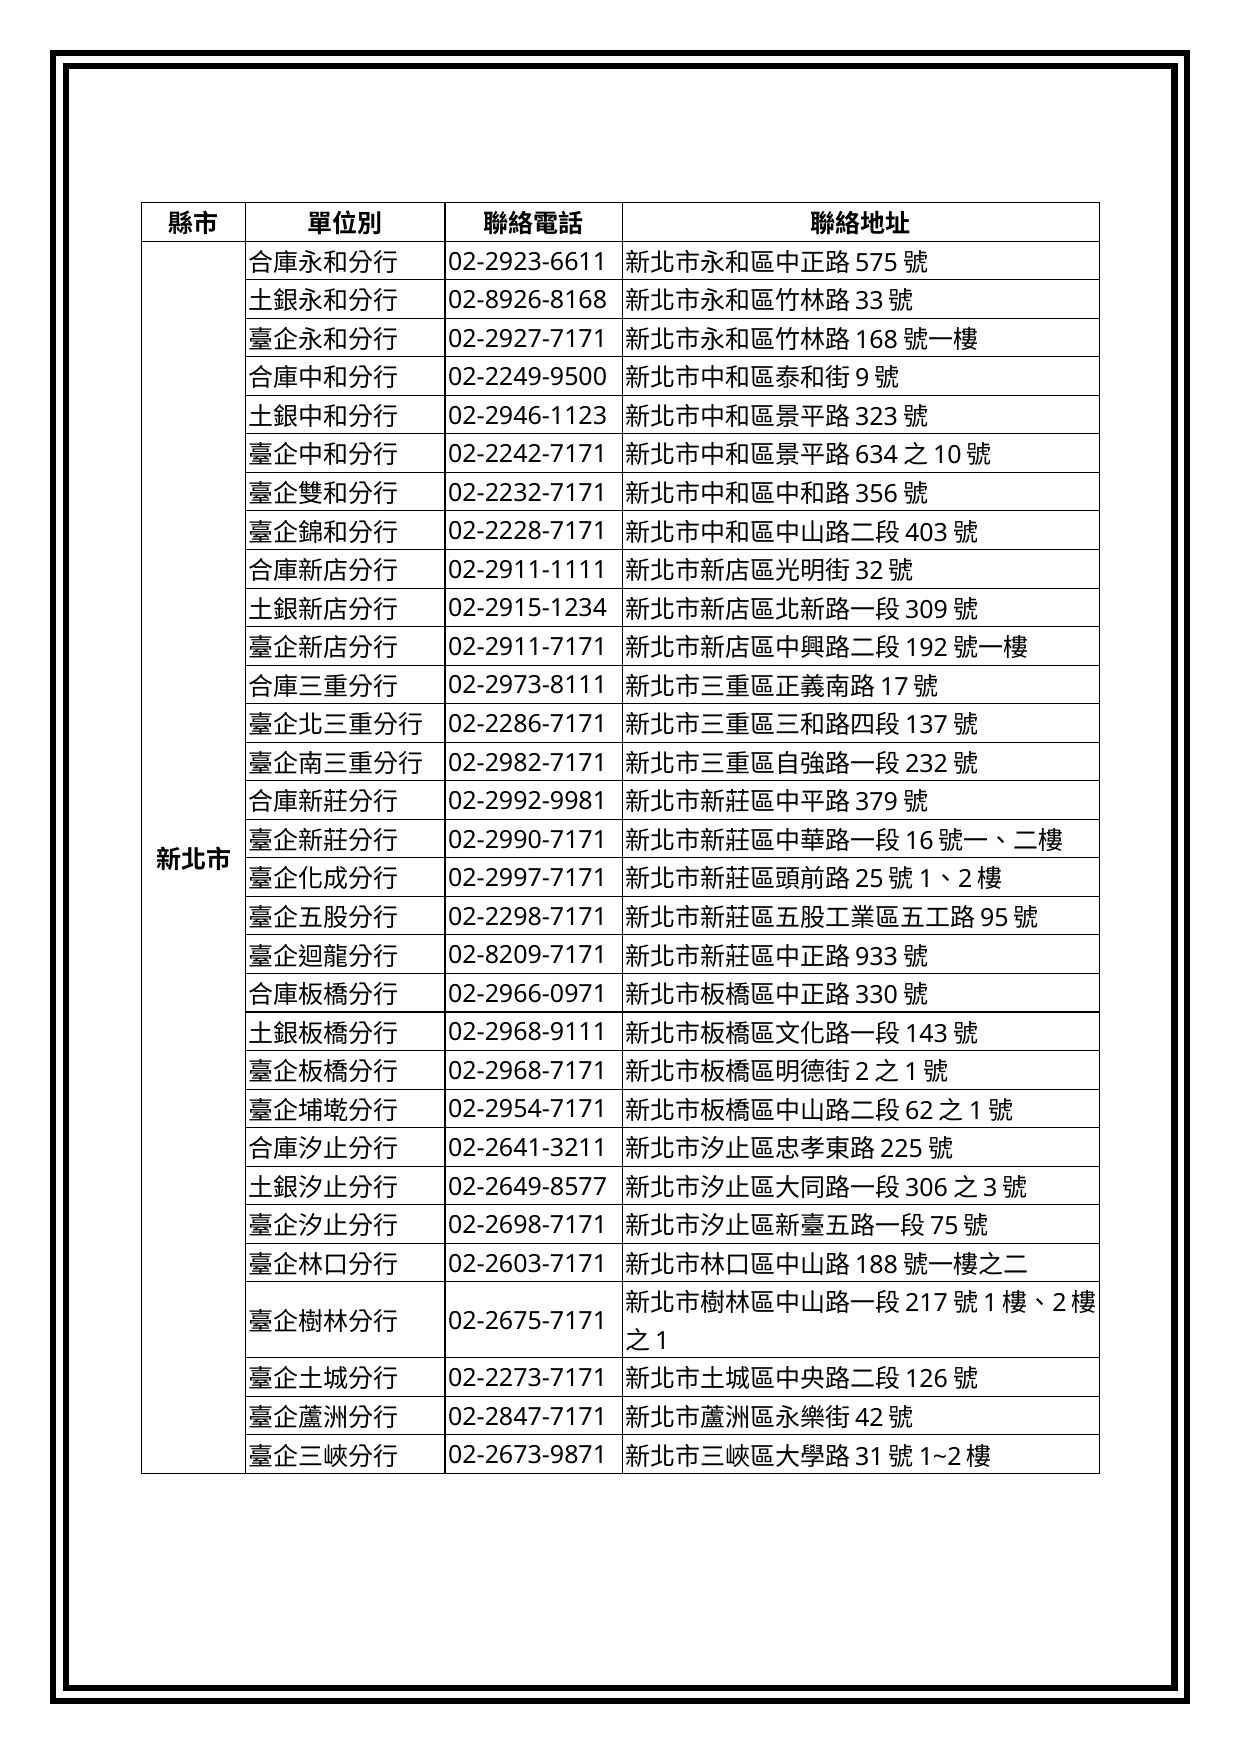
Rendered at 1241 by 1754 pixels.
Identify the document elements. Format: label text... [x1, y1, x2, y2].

table_cell 臺企三峽分行 [246, 1435, 444, 1473]
table_cell 02-2927-7171 [446, 319, 622, 356]
table_cell 合庫中和分行 [246, 357, 444, 395]
table_header 聯絡電話 [446, 203, 622, 241]
table_cell 臺企南三重分行 [246, 743, 444, 780]
table_cell 臺企中和分行 [246, 434, 444, 472]
table_cell 土銀永和分行 [246, 280, 444, 318]
table_cell 合庫新莊分行 [246, 781, 444, 819]
table_cell 新北市三重區三和路四段137號 [623, 704, 1099, 742]
table_cell 新北市汐止區大同路一段306之3號 [623, 1167, 1099, 1204]
table_cell 02-2698-7171 [446, 1205, 622, 1243]
table_cell 02-2997-7171 [446, 858, 622, 896]
table_cell 02-2673-9871 [446, 1435, 622, 1473]
table_cell 新北市汐止區新臺五路一段75號 [623, 1205, 1099, 1243]
table_cell 新北市新店區北新路一段309號 [623, 589, 1099, 626]
table_header 聯絡地址 [623, 203, 1099, 241]
table_cell 02-2973-8111 [446, 666, 622, 703]
table_cell 新北市新莊區中華路一段16號一、二樓 [623, 820, 1099, 857]
table_cell 土銀新店分行 [246, 589, 444, 626]
table_cell 新北市 [142, 242, 245, 1473]
table_cell 新北市新店區中興路二段192號一樓 [623, 627, 1099, 664]
table_cell 新北市板橋區中山路二段62之1號 [623, 1090, 1099, 1127]
table_cell 臺企永和分行 [246, 319, 444, 356]
table_cell 新北市汐止區忠孝東路225號 [623, 1128, 1099, 1166]
table_cell 02-2911-7171 [446, 627, 622, 664]
table_cell 02-8209-7171 [446, 935, 622, 973]
table_cell 臺企新莊分行 [246, 820, 444, 857]
table_cell 02-2946-1123 [446, 396, 622, 433]
table_cell 新北市永和區竹林路33號 [623, 280, 1099, 318]
table_cell 新北市中和區景平路634之10號 [623, 434, 1099, 472]
table_cell 臺企五股分行 [246, 897, 444, 934]
table_cell 臺企北三重分行 [246, 704, 444, 742]
table_cell 合庫永和分行 [246, 242, 444, 279]
table_cell 臺企雙和分行 [246, 473, 444, 510]
table_cell 02-2982-7171 [446, 743, 622, 780]
table_cell 合庫三重分行 [246, 666, 444, 703]
table_cell 02-2242-7171 [446, 434, 622, 472]
table_cell 02-2968-9111 [446, 1013, 622, 1050]
table_cell 02-2966-0971 [446, 974, 622, 1011]
table_cell 臺企錦和分行 [246, 511, 444, 549]
table_cell 02-2273-7171 [446, 1358, 622, 1396]
table_cell 02-2641-3211 [446, 1128, 622, 1166]
table_cell 臺企化成分行 [246, 858, 444, 896]
table_cell 02-8926-8168 [446, 280, 622, 318]
table_cell 新北市新莊區頭前路25號1、2樓 [623, 858, 1099, 896]
table_cell 02-2603-7171 [446, 1244, 622, 1281]
table_cell 02-2954-7171 [446, 1090, 622, 1127]
table_cell 02-2298-7171 [446, 897, 622, 934]
table_cell 02-2249-9500 [446, 357, 622, 395]
table_cell 土銀中和分行 [246, 396, 444, 433]
table_cell 02-2286-7171 [446, 704, 622, 742]
table_cell 新北市新莊區中平路379號 [623, 781, 1099, 819]
table_cell 02-2847-7171 [446, 1397, 622, 1434]
table_cell 新北市中和區中山路二段403號 [623, 511, 1099, 549]
table_cell 土銀板橋分行 [246, 1013, 444, 1050]
table_cell 新北市土城區中央路二段126號 [623, 1358, 1099, 1396]
table_cell 臺企土城分行 [246, 1358, 444, 1396]
table_cell 02-2675-7171 [446, 1282, 622, 1357]
table_header 縣市 [142, 203, 245, 241]
table_cell 臺企蘆洲分行 [246, 1397, 444, 1434]
table_cell 新北市中和區泰和街9號 [623, 357, 1099, 395]
table_cell 02-2915-1234 [446, 589, 622, 626]
table_cell 新北市中和區景平路323號 [623, 396, 1099, 433]
table_cell 02-2968-7171 [446, 1051, 622, 1088]
table_cell 新北市三重區自強路一段232號 [623, 743, 1099, 780]
table_cell 新北市三重區正義南路17號 [623, 666, 1099, 703]
table_cell 02-2232-7171 [446, 473, 622, 510]
table_cell 02-2228-7171 [446, 511, 622, 549]
table_cell 新北市板橋區明德街2之1號 [623, 1051, 1099, 1088]
table_cell 02-2923-6611 [446, 242, 622, 279]
table_cell 新北市蘆洲區永樂街42號 [623, 1397, 1099, 1434]
table_cell 臺企迴龍分行 [246, 935, 444, 973]
table_cell 臺企板橋分行 [246, 1051, 444, 1088]
table_cell 合庫新店分行 [246, 550, 444, 587]
table_cell 新北市永和區竹林路168號一樓 [623, 319, 1099, 356]
table_cell 合庫板橋分行 [246, 974, 444, 1011]
table_cell 臺企新店分行 [246, 627, 444, 664]
table_cell 02-2911-1111 [446, 550, 622, 587]
table_cell 新北市板橋區文化路一段143號 [623, 1013, 1099, 1050]
table_cell 新北市三峽區大學路31號1~2樓 [623, 1435, 1099, 1473]
table_cell 02-2990-7171 [446, 820, 622, 857]
table_cell 臺企林口分行 [246, 1244, 444, 1281]
table_cell 合庫汐止分行 [246, 1128, 444, 1166]
table_cell 新北市新莊區五股工業區五工路95號 [623, 897, 1099, 934]
table_cell 新北市林口區中山路188號一樓之二 [623, 1244, 1099, 1281]
table_cell 新北市新莊區中正路933號 [623, 935, 1099, 973]
table_cell 臺企樹林分行 [246, 1282, 444, 1357]
table_cell 新北市永和區中正路575號 [623, 242, 1099, 279]
table_cell 02-2992-9981 [446, 781, 622, 819]
table_cell 臺企汐止分行 [246, 1205, 444, 1243]
table_cell 02-2649-8577 [446, 1167, 622, 1204]
table_cell 新北市樹林區中山路一段217號1樓、2樓之1 [623, 1282, 1099, 1357]
table_cell 新北市板橋區中正路330號 [623, 974, 1099, 1011]
table_header 單位別 [246, 203, 444, 241]
table_cell 新北市中和區中和路356號 [623, 473, 1099, 510]
table_cell 土銀汐止分行 [246, 1167, 444, 1204]
table_cell 新北市新店區光明街32號 [623, 550, 1099, 587]
table_cell 臺企埔墘分行 [246, 1090, 444, 1127]
